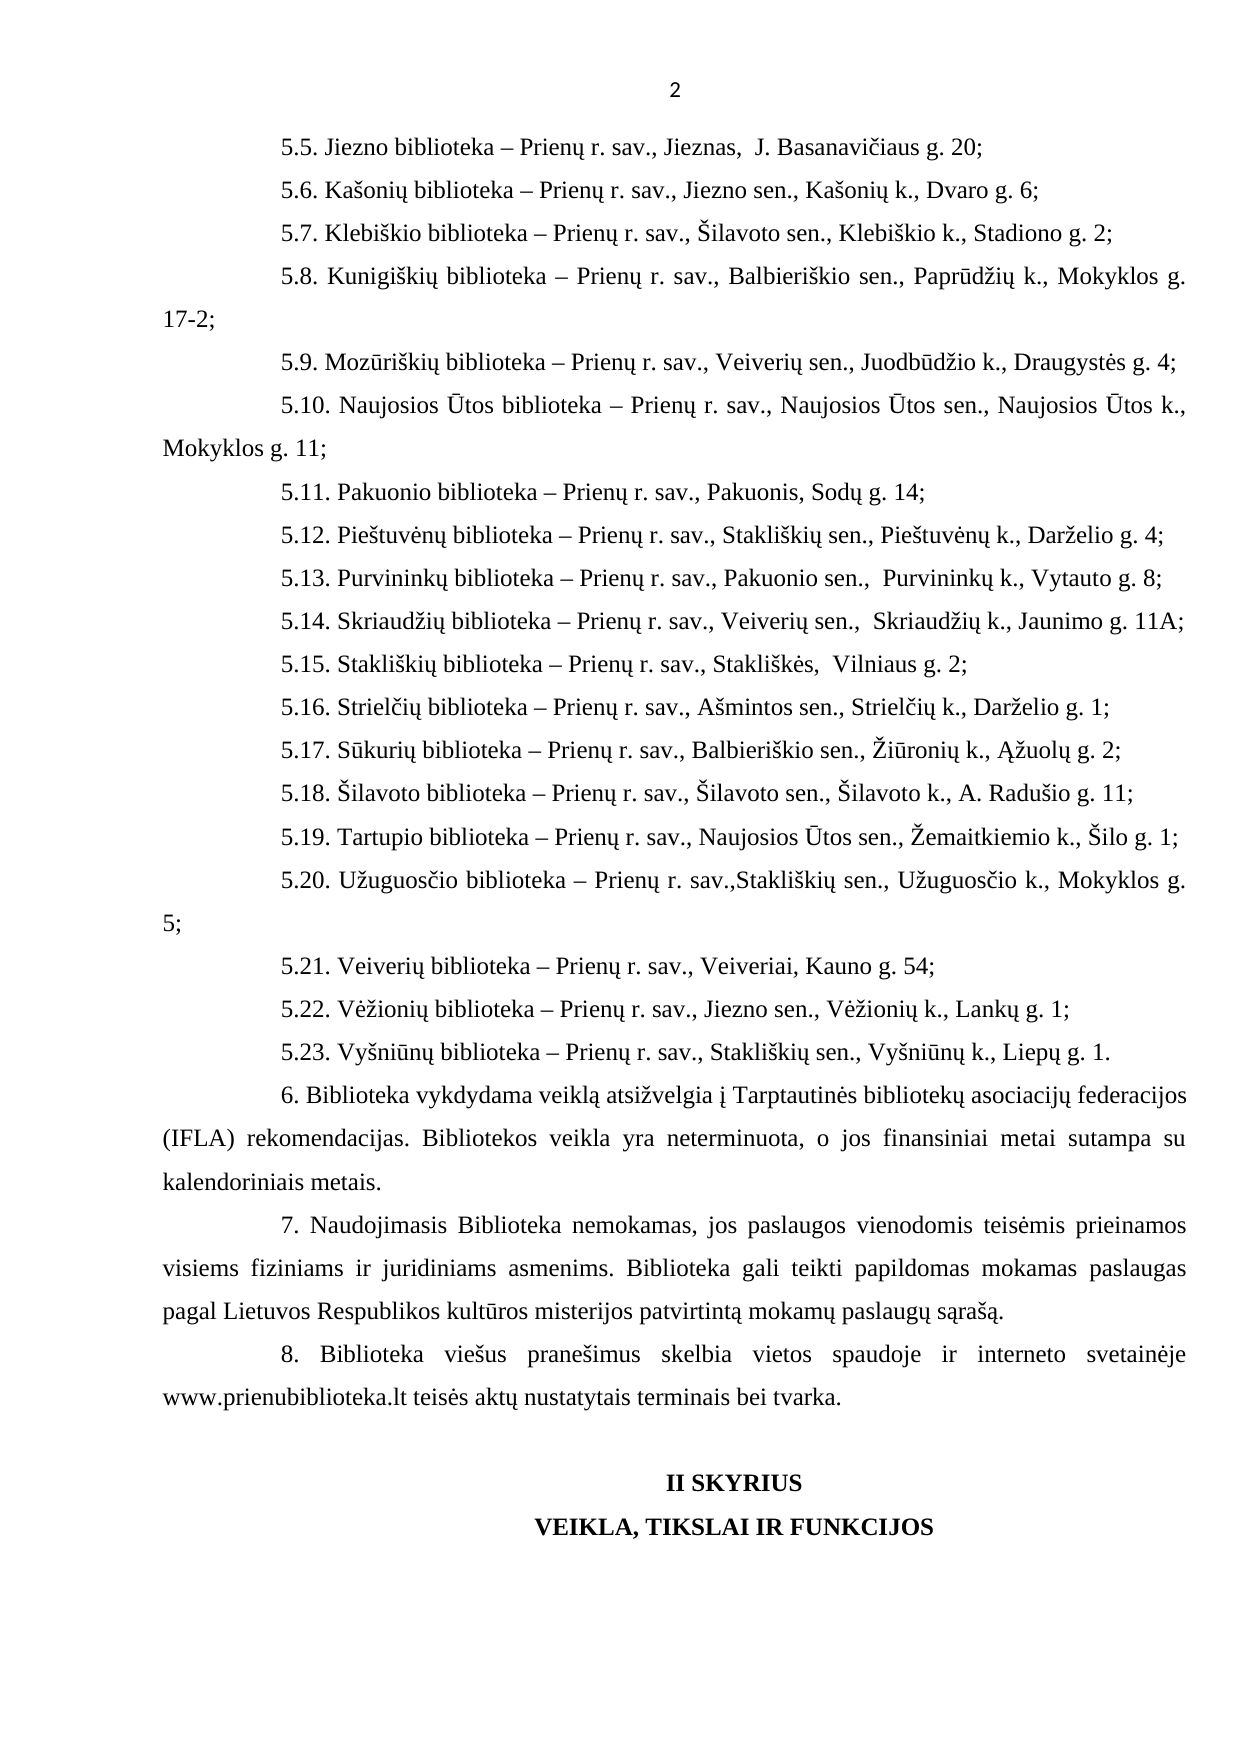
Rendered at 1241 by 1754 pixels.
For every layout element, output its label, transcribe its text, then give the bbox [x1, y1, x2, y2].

text 5.22. Vėžionių biblioteka – Prienų r. sav., Jiezno sen., Vėžionių k., Lankų g. 1; [162, 994, 1187, 1023]
text 5.5. Jiezno biblioteka – Prienų r. sav., Jieznas, J. Basanavičiaus g. 20; [162, 132, 1187, 160]
text 5.6. Kašonių biblioteka – Prienų r. sav., Jiezno sen., Kašonių k., Dvaro g. 6; [162, 175, 1187, 203]
text 5.19. Tartupio biblioteka – Prienų r. sav., Naujosios Ūtos sen., Žemaitkiemio k., Šilo g. 1; [162, 822, 1187, 850]
text 5.17. Sūkurių biblioteka – Prienų r. sav., Balbieriškio sen., Žiūronių k., Ąžuolų g. 2; [162, 735, 1187, 764]
text 8. Biblioteka viešus pranešimus skelbia vietos spaudoje ir interneto svetainėje www.prienubiblioteka.lt teisės aktų nustatytais terminais bei tvarka. [162, 1339, 1187, 1411]
text II SKYRIUS [162, 1468, 1187, 1497]
text 5.12. Pieštuvėnų biblioteka – Prienų r. sav., Stakliškių sen., Pieštuvėnų k., Darželio g. 4; [162, 520, 1187, 548]
text 5.8. Kunigiškių biblioteka – Prienų r. sav., Balbieriškio sen., Paprūdžių k., Mokyklos g. 17-2; [162, 261, 1187, 333]
text 5.14. Skriaudžių biblioteka – Prienų r. sav., Veiverių sen., Skriaudžių k., Jaunimo g. 11A; [162, 606, 1187, 635]
text 5.11. Pakuonio biblioteka – Prienų r. sav., Pakuonis, Sodų g. 14; [162, 477, 1187, 505]
text 5.16. Strielčių biblioteka – Prienų r. sav., Ašmintos sen., Strielčių k., Darželio g. 1; [162, 692, 1187, 721]
text 5.20. Užuguosčio biblioteka – Prienų r. sav.,Stakliškių sen., Užuguosčio k., Mokyklos g. 5; [162, 865, 1187, 937]
text 5.9. Mozūriškių biblioteka – Prienų r. sav., Veiverių sen., Juodbūdžio k., Draugystės g. 4; [162, 347, 1187, 376]
text 6. Biblioteka vykdydama veiklą atsižvelgia į Tarptautinės bibliotekų asociacijų federacijos (IFLA) rekomendacijas. Bibliotekos veikla yra neterminuota, o jos finansiniai metai sutampa su kalendoriniais metais. [162, 1080, 1187, 1195]
text VEIKLA, TIKSLAI IR FUNKCIJOS [162, 1512, 1187, 1540]
text 5.23. Vyšniūnų biblioteka – Prienų r. sav., Stakliškių sen., Vyšniūnų k., Liepų g. 1. [162, 1037, 1187, 1066]
text 5.7. Klebiškio biblioteka – Prienų r. sav., Šilavoto sen., Klebiškio k., Stadiono g. 2; [162, 218, 1187, 247]
text 5.13. Purvininkų biblioteka – Prienų r. sav., Pakuonio sen., Purvininkų k., Vytauto g. 8; [162, 563, 1187, 592]
text 5.15. Stakliškių biblioteka – Prienų r. sav., Stakliškės, Vilniaus g. 2; [162, 649, 1187, 678]
text 7. Naudojimasis Biblioteka nemokamas, jos paslaugos vienodomis teisėmis prieinamos visiems fiziniams ir juridiniams asmenims. Biblioteka gali teikti papildomas mokamas paslaugas pagal Lietuvos Respublikos kultūros misterijos patvirtintą mokamų paslaugų sąrašą. [162, 1210, 1187, 1325]
text 5.21. Veiverių biblioteka – Prienų r. sav., Veiveriai, Kauno g. 54; [162, 951, 1187, 980]
text 5.18. Šilavoto biblioteka – Prienų r. sav., Šilavoto sen., Šilavoto k., A. Radušio g. 11; [162, 778, 1187, 807]
text 5.10. Naujosios Ūtos biblioteka – Prienų r. sav., Naujosios Ūtos sen., Naujosios Ūtos k., Mokyklos g. 11; [162, 390, 1187, 462]
